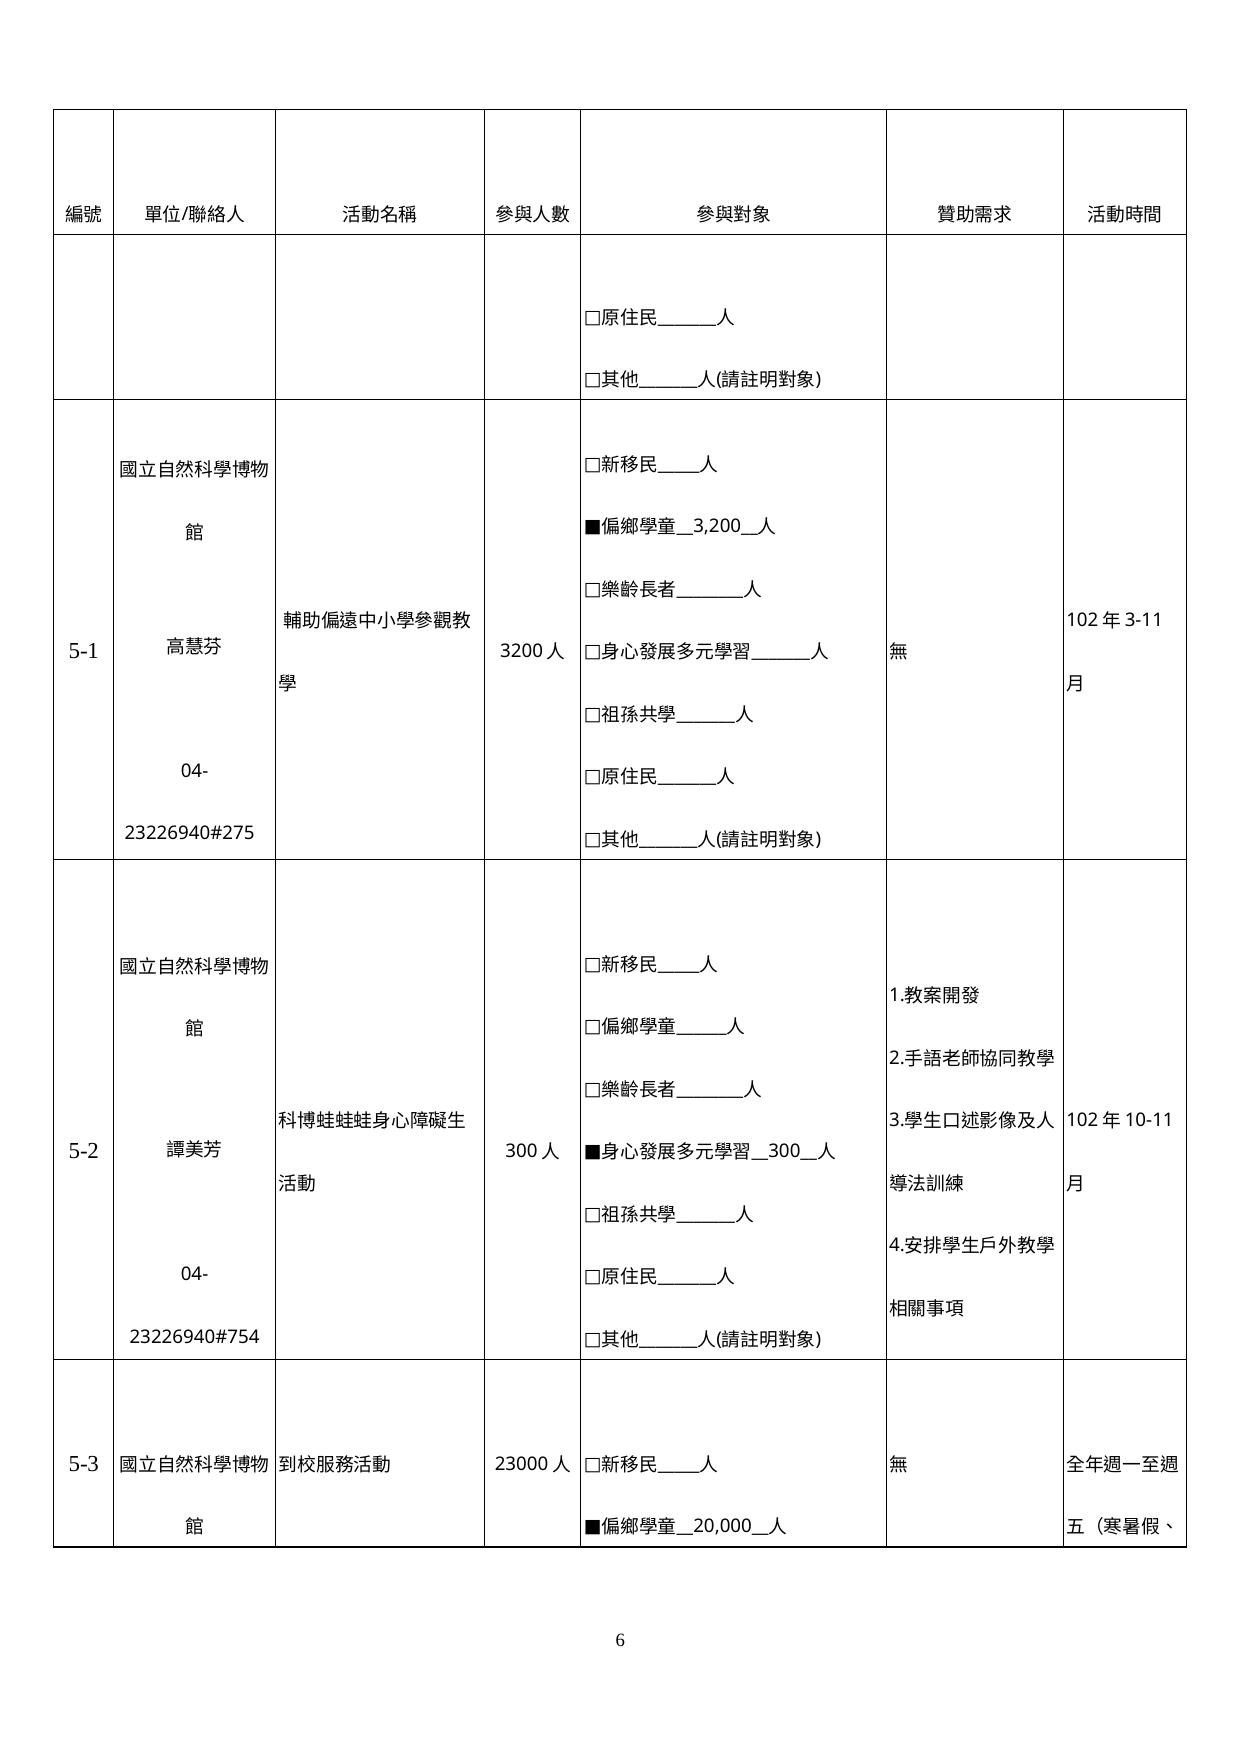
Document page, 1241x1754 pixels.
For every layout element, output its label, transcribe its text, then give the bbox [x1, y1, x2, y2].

table_cell [485, 235, 580, 399]
table_cell 國立自然科學博物館 譚美芳 04-23226940#754 [114, 860, 275, 1359]
table_cell 無 [887, 400, 1063, 859]
table_cell 國立自然科學博物館 高慧芬 04-23226940#275 [114, 400, 275, 859]
table_cell 23000人 [485, 1360, 580, 1546]
table_cell 到校服務活動 [276, 1360, 484, 1546]
table_cell 102年3-11月 [1064, 400, 1186, 859]
table_header 參與對象 [581, 110, 886, 234]
table_cell □原住民_______人 □其他_______人(請註明對象) [581, 235, 886, 399]
table_cell 無 [887, 1360, 1063, 1546]
table_cell [114, 235, 275, 399]
table_header 編號 [54, 110, 113, 234]
table_header 參與人數 [485, 110, 580, 234]
table_cell [276, 235, 484, 399]
table_cell □新移民_____人 ■偏鄉學童__20,000__人 [581, 1360, 886, 1546]
table_cell □新移民_____人 ■偏鄉學童__3,200__人 □樂齡長者________人 □身心發展多元學習_______人 □祖孫共學_______人 □原住民_______人 □其他_______人(請註明對象) [581, 400, 886, 859]
table_cell 國立自然科學博物館 [114, 1360, 275, 1546]
table_header 贊助需求 [887, 110, 1063, 234]
table_header 單位/聯絡人 [114, 110, 275, 234]
table_cell 5-2 [54, 860, 113, 1359]
table_cell [54, 235, 113, 399]
table_cell 102年10-11月 [1064, 860, 1186, 1359]
table_cell 300人 [485, 860, 580, 1359]
table_cell [887, 235, 1063, 399]
table_cell [1064, 235, 1186, 399]
table_cell 5-3 [54, 1360, 113, 1546]
table_cell □新移民_____人 □偏鄉學童______人 □樂齡長者________人 ■身心發展多元學習__300__人 □祖孫共學_______人 □原住民_______人 □其他_______人(請註明對象) [581, 860, 886, 1359]
table_cell 科博蛙蛙蛙身心障礙生活動 [276, 860, 484, 1359]
table_cell 3200人 [485, 400, 580, 859]
table_cell 1.教案開發 2.手語老師協同教學 3.學生口述影像及人導法訓練 4.安排學生戶外教學相關事項 [887, 860, 1063, 1359]
table_cell 全年週一至週五（寒暑假、 [1064, 1360, 1186, 1546]
table_cell 輔助偏遠中小學參觀教學 [276, 400, 484, 859]
table_cell 5-1 [54, 400, 113, 859]
table_header 活動時間 [1064, 110, 1186, 234]
table_header 活動名稱 [276, 110, 484, 234]
